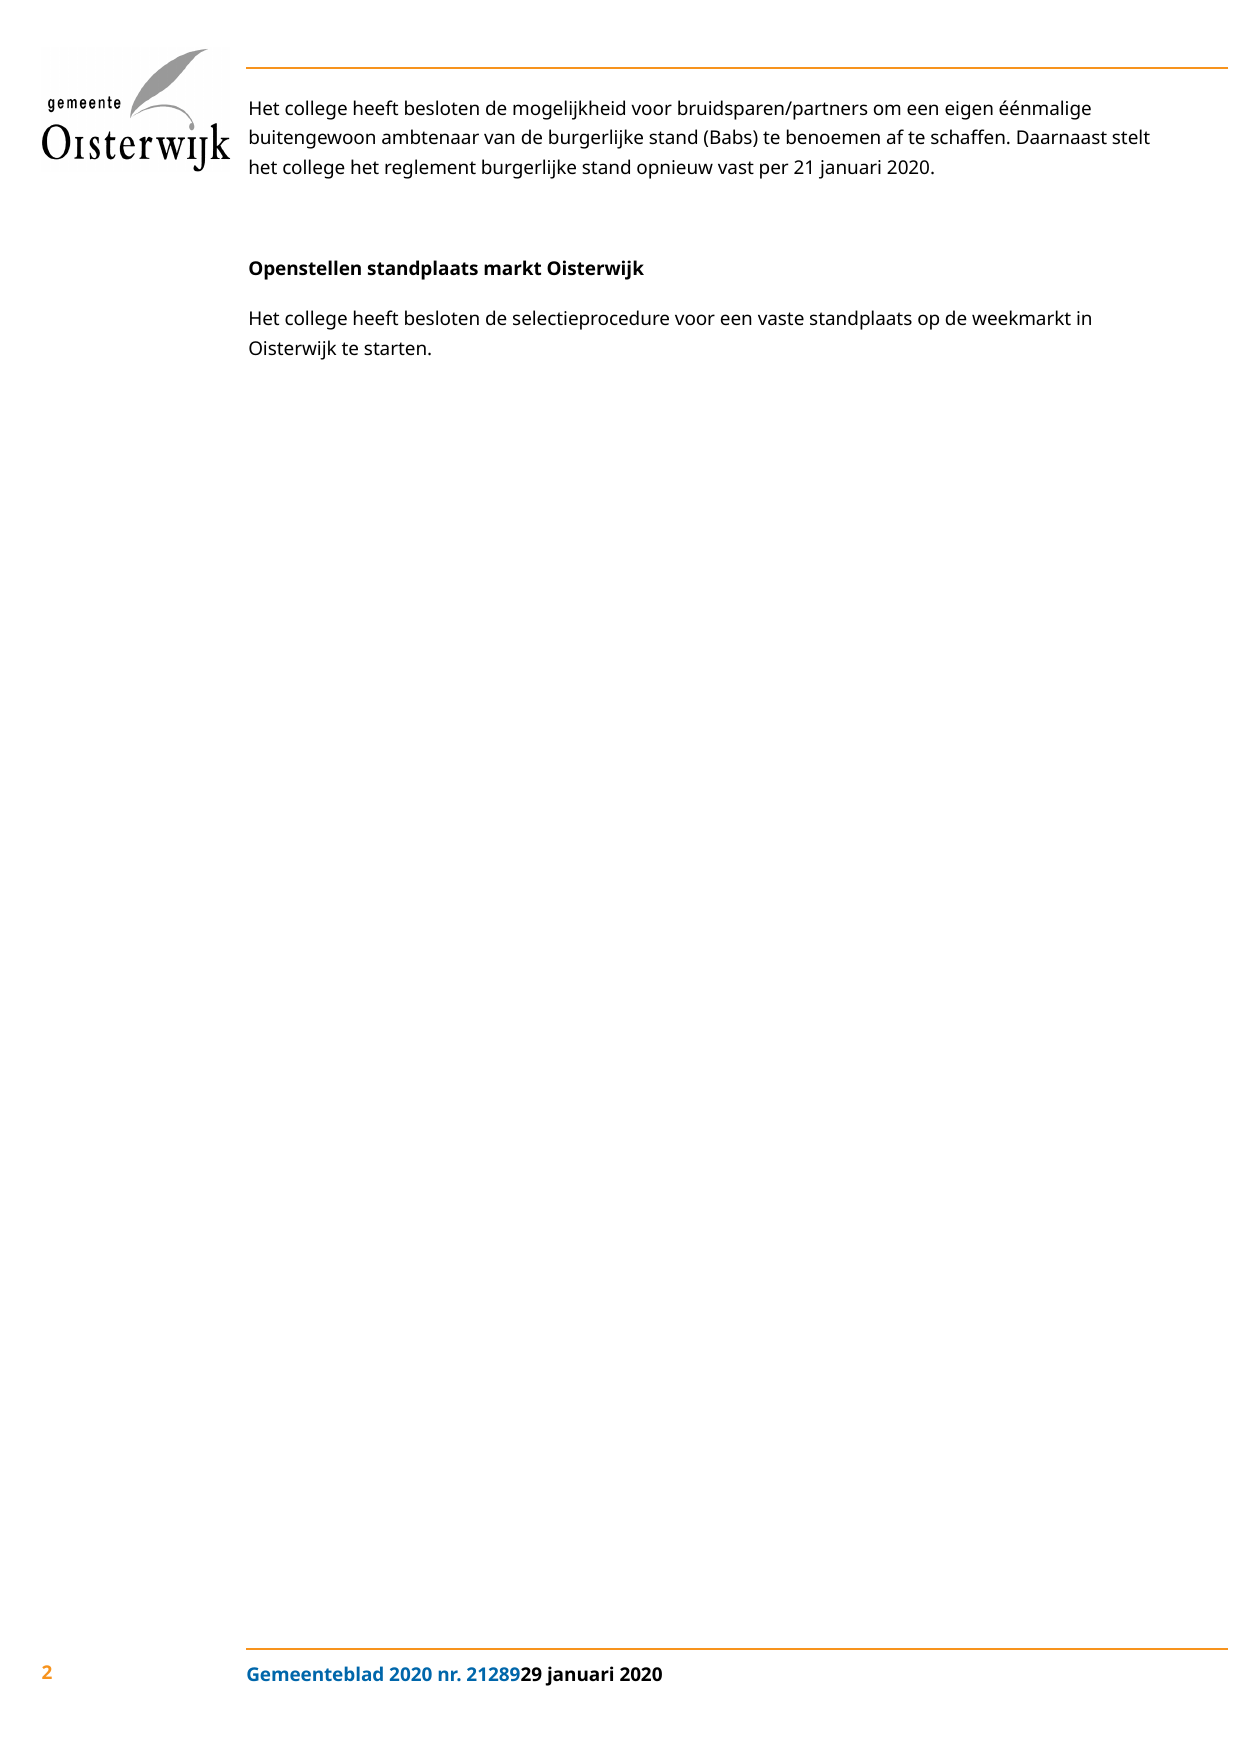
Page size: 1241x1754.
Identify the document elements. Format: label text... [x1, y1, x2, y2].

text Het college heeft besloten de selectieprocedure voor een vaste standplaats op de weekmarkt in Oisterwijk te starten. [248, 305, 1152, 361]
text Openstellen standplaats markt Oisterwijk [248, 255, 1152, 281]
text Het college heeft besloten de mogelijkheid voor bruidsparen/partners om een eigen éénmalige buitengewoon ambtenaar van de burgerlijke stand (Babs) te benoemen af te schaffen. Daarnaast stelt het college het reglement burgerlijke stand opnieuw vast per 21 januari 2020. [248, 95, 1152, 180]
picture [41, 47, 231, 172]
